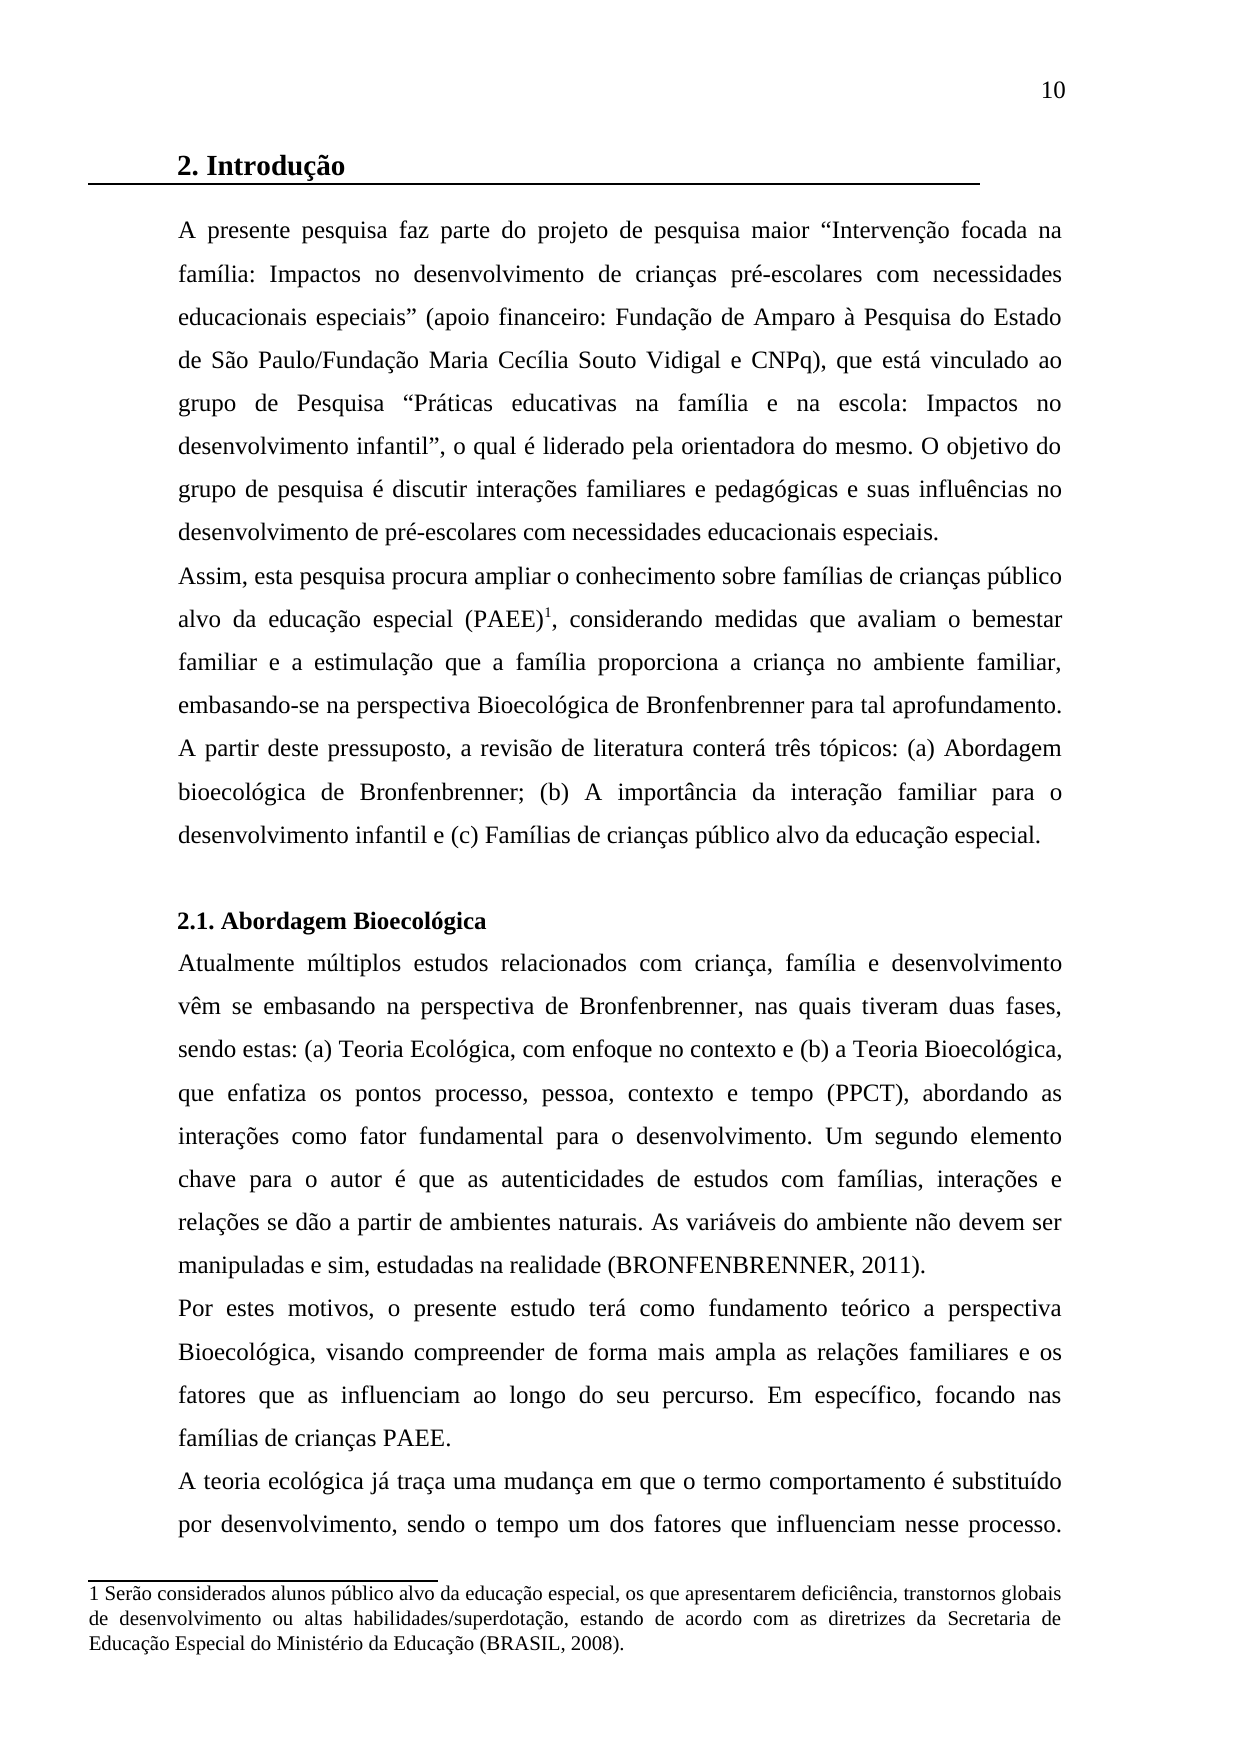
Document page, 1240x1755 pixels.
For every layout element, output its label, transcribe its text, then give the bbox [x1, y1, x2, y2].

text Atualmente múltiplos estudos relacionados com criança, família e desenvolvimento vêm se embasando na perspectiva de Bronfenbrenner, nas quais tiveram duas fases, sendo estas: (a) Teoria Ecológica, com enfoque no contexto e (b) a Teoria Bioecológica, que enfatiza os pontos processo, pessoa, contexto e tempo (PPCT), abordando as interações como fator fundamental para o desenvolvimento. Um segundo elemento chave para o autor é que as autenticidades de estudos com famílias, interações e relações se dão a partir de ambientes naturais. As variáveis do ambiente não devem ser manipuladas e sim, estudadas na realidade (BRONFENBRENNER, 2011). [178, 948, 1063, 1279]
text A presente pesquisa faz parte do projeto de pesquisa maior “Intervenção focada na família: Impactos no desenvolvimento de crianças pré-escolares com necessidades educacionais especiais” (apoio financeiro: Fundação de Amparo à Pesquisa do Estado de São Paulo/Fundação Maria Cecília Souto Vidigal e CNPq), que está vinculado ao grupo de Pesquisa “Práticas educativas na família e na escola: Impactos no desenvolvimento infantil”, o qual é liderado pela orientadora do mesmo. O objetivo do grupo de pesquisa é discutir interações familiares e pedagógicas e suas influências no desenvolvimento de pré-escolares com necessidades educacionais especiais. [178, 216, 1063, 546]
subtitle 2. Introdução [177, 148, 1105, 181]
text A teoria ecológica já traça uma mudança em que o termo comportamento é substituído por desenvolvimento, sendo o tempo um dos fatores que influenciam nesse processo. [178, 1466, 1063, 1538]
subtitle 2.1. Abordagem Bioecológica [177, 906, 1144, 935]
text Serão considerados alunos público alvo da educação especial, os que apresentarem deficiência, transtornos globais de desenvolvimento ou altas habilidades/superdotação, estando de acordo com as diretrizes da Secretaria de Educação Especial do Ministério da Educação (BRASIL, 2008). [88, 1581, 1062, 1654]
text Assim, esta pesquisa procura ampliar o conhecimento sobre famílias de crianças público alvo da educação especial (PAEE), considerando medidas que avaliam o bemestar familiar e a estimulação que a família proporciona a criança no ambiente familiar, embasando-se na perspectiva Bioecológica de Bronfenbrenner para tal aprofundamento. A partir deste pressuposto, a revisão de literatura conterá três tópicos: (a) Abordagem bioecológica de Bronfenbrenner; (b) A importância da interação familiar para o desenvolvimento infantil e (c) Famílias de crianças público alvo da educação especial. [178, 561, 1063, 848]
text Por estes motivos, o presente estudo terá como fundamento teórico a perspectiva Bioecológica, visando compreender de forma mais ampla as relações familiares e os fatores que as influenciam ao longo do seu percurso. Em específico, focando nas famílias de crianças PAEE. [178, 1293, 1063, 1452]
